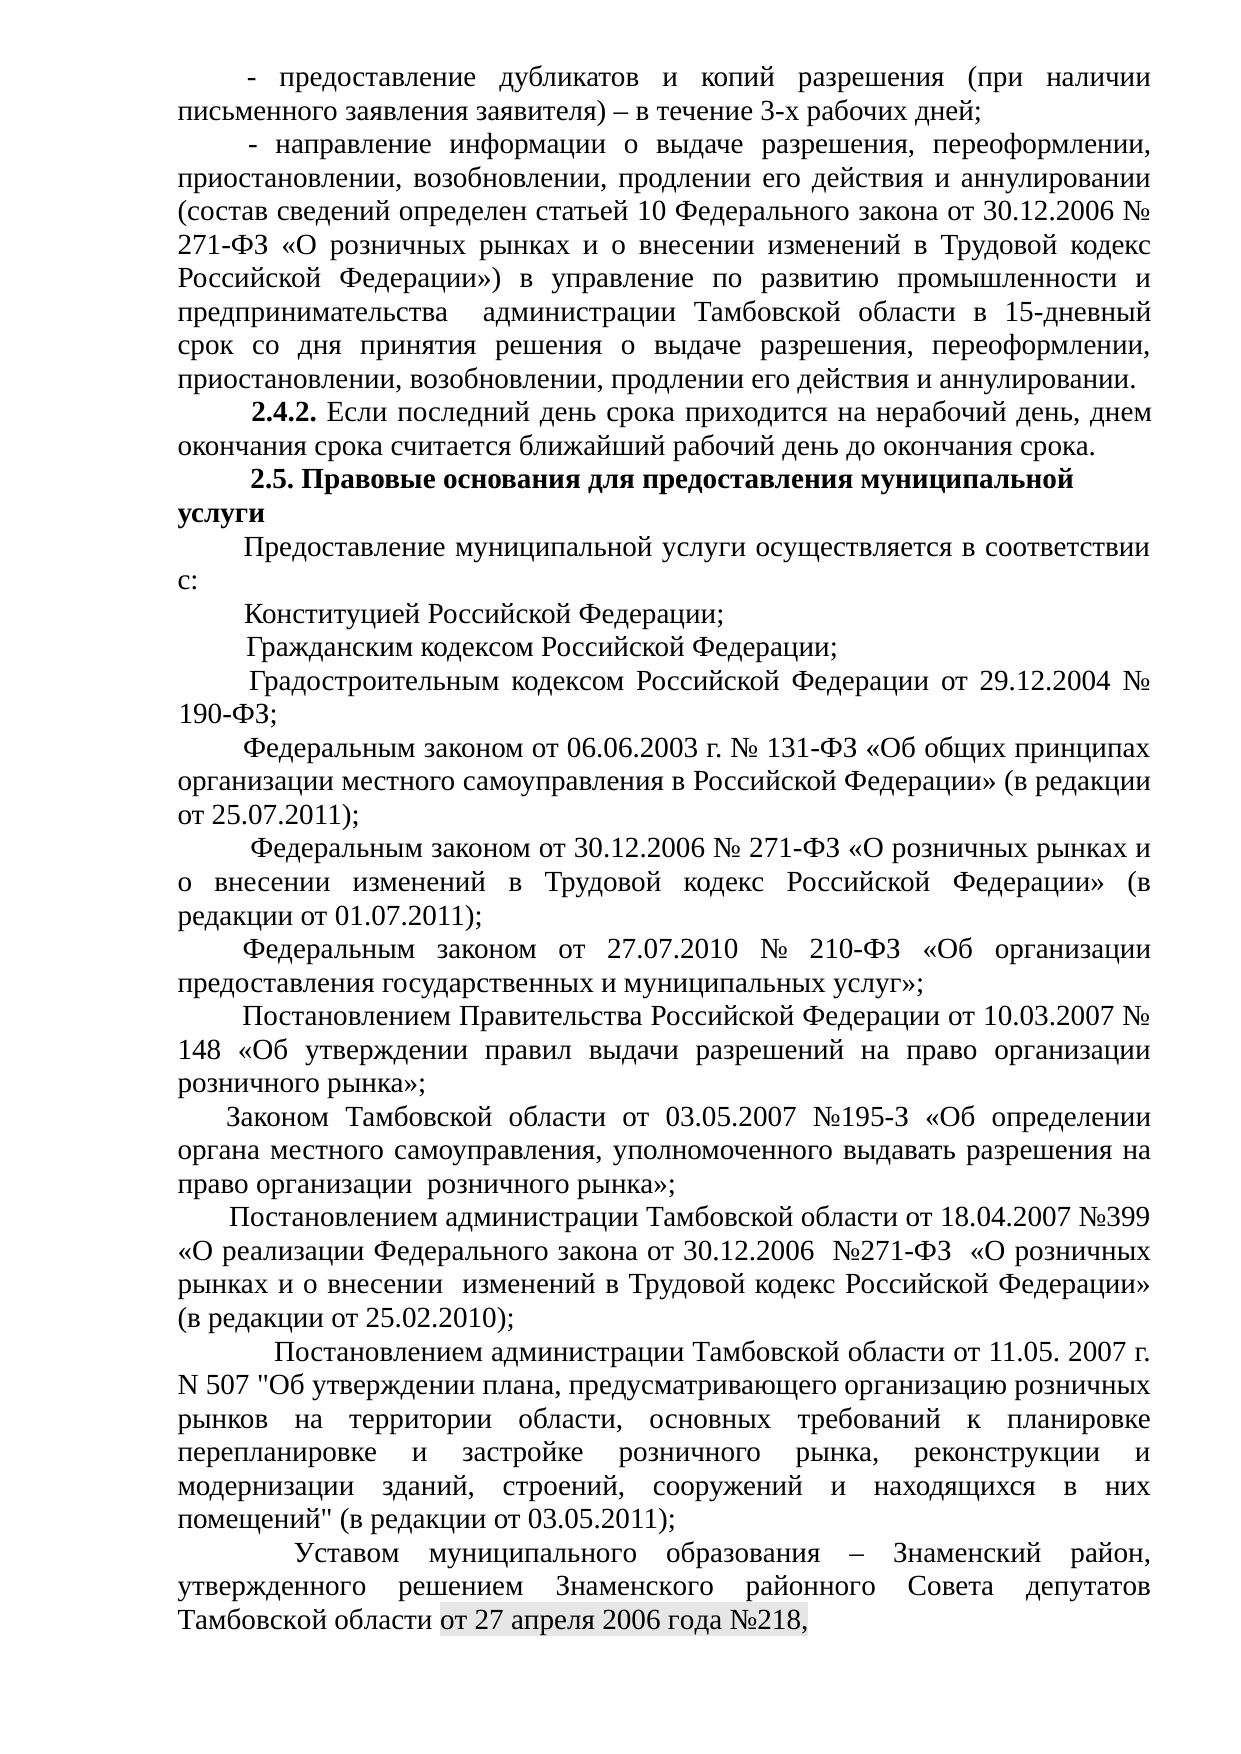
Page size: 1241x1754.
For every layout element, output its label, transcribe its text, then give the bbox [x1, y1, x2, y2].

text Законом Тамбовской области от 03.05.2007 №195-З «Об определении органа местного самоуправления, уполномоченного выдавать разрешения на право организации розничного рынка»; [177, 1099, 1152, 1199]
text Гражданским кодексом Российской Федерации; [177, 629, 1152, 663]
text Градостроительным кодексом Российской Федерации от 29.12.2004 № 190-ФЗ; [178, 663, 1152, 730]
text 2.5. Правовые основания для предоставления муниципальной услуги [177, 462, 1152, 529]
text Федеральным законом от 27.07.2010 № 210-ФЗ «Об организации предоставления государственных и муниципальных услуг»; [177, 931, 1152, 998]
text - предоставление дубликатов и копий разрешения (при наличии письменного заявления заявителя) – в течение 3-х рабочих дней; [177, 59, 1152, 126]
text Федеральным законом от 30.12.2006 № 271-ФЗ «О розничных рынках и о внесении изменений в Трудовой кодекс Российской Федерации» (в редакции от 01.07.2011); [177, 831, 1152, 931]
text Федеральным законом от 06.06.2003 г. № 131-ФЗ «Об общих принципах организации местного самоуправления в Российской Федерации» (в редакции от 25.07.2011); [177, 730, 1152, 831]
text Уставом муниципального образования – Знаменский район, утвержденного решением Знаменского районного Совета депутатов Тамбовской области от 27 апреля 2006 года №218, [177, 1535, 1152, 1636]
text Постановлением администрации Тамбовской области от 11.05. 2007 г. N 507 "Об утверждении плана, предусматривающего организацию розничных рынков на территории области, основных требований к планировке перепланировке и застройке розничного рынка, реконструкции и модернизации зданий, строений, сооружений и находящихся в них помещений" (в редакции от 03.05.2011); [177, 1334, 1152, 1535]
text Постановлением Правительства Российской Федерации от 10.03.2007 № 148 «Об утверждении правил выдачи разрешений на право организации розничного рынка»; [177, 998, 1152, 1099]
text Постановлением администрации Тамбовской области от 18.04.2007 №399 «О реализации Федерального закона от 30.12.2006 №271-ФЗ «О розничных рынках и о внесении изменений в Трудовой кодекс Российской Федерации» (в редакции от 25.02.2010); [177, 1199, 1152, 1334]
text 2.4.2. Если последний день срока приходится на нерабочий день, днем окончания срока считается ближайший рабочий день до окончания срока. [177, 394, 1152, 462]
text Конституцией Российской Федерации; [178, 596, 1152, 629]
text - направление информации о выдаче разрешения, переоформлении, приостановлении, возобновлении, продлении его действия и аннулировании (состав сведений определен статьей 10 Федерального закона от 30.12.2006 № 271-ФЗ «О розничных рынках и о внесении изменений в Трудовой кодекс Российской Федерации») в управление по развитию промышленности и предпринимательства администрации Тамбовской области в 15-дневный срок со дня принятия решения о выдаче разрешения, переоформлении, приостановлении, возобновлении, продлении его действия и аннулировании. [177, 126, 1152, 394]
text Предоставление муниципальной услуги осуществляется в соответствии с: [177, 529, 1152, 596]
